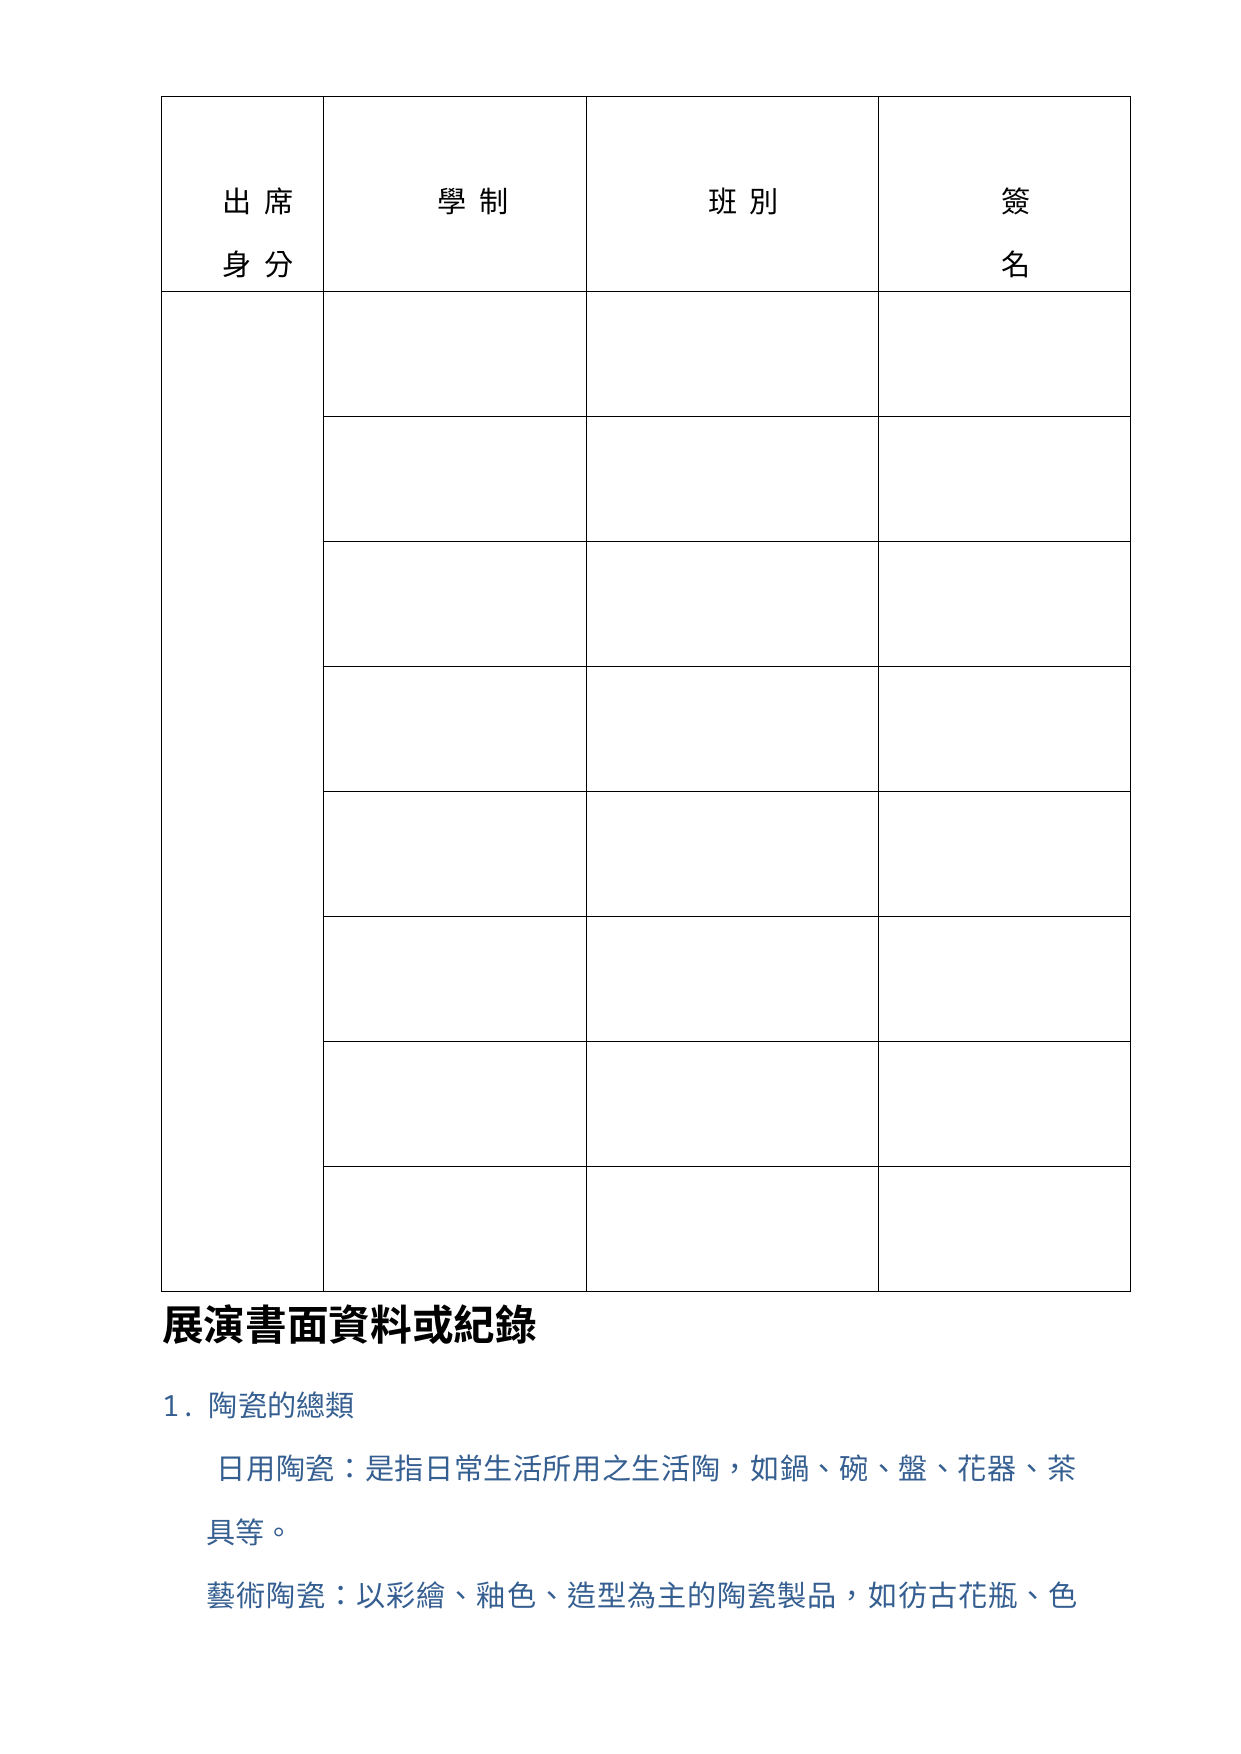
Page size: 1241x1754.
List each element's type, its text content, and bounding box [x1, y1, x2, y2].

table_cell [324, 542, 586, 666]
table_cell [879, 542, 1130, 666]
table_cell [587, 292, 878, 416]
table_cell [162, 292, 323, 1291]
table_cell [324, 292, 586, 416]
table_cell [587, 917, 878, 1041]
table_cell [587, 542, 878, 666]
table_cell [587, 667, 878, 791]
table_cell [324, 667, 586, 791]
table_cell [879, 667, 1130, 791]
table_header 簽 名 [879, 97, 1130, 291]
table_cell [879, 917, 1130, 1041]
table_header 出席身分 [162, 97, 323, 291]
table_cell [587, 1042, 878, 1166]
text 日用陶瓷：是指日常生活所用之生活陶，如鍋、碗、盤、花器、茶具等。 [162, 1446, 1078, 1552]
text 藝術陶瓷：以彩繪、釉色、造型為主的陶瓷製品，如彷古花瓶、色 [206, 1573, 1078, 1615]
text 展演書面資料或紀錄 [162, 1292, 1078, 1352]
table_cell [587, 1167, 878, 1291]
table_cell [879, 1167, 1130, 1291]
table_cell [879, 1042, 1130, 1166]
table_cell [587, 417, 878, 541]
table_cell [324, 917, 586, 1041]
table_cell [324, 792, 586, 916]
table_cell [324, 417, 586, 541]
table_header 班別 [587, 97, 878, 291]
table_cell [879, 792, 1130, 916]
table_cell [879, 417, 1130, 541]
table_header 學制 [324, 97, 586, 291]
table_cell [587, 792, 878, 916]
table_cell [324, 1042, 586, 1166]
list 陶瓷的總類 [162, 1382, 1078, 1424]
table_cell [324, 1167, 586, 1291]
table_cell [879, 292, 1130, 416]
